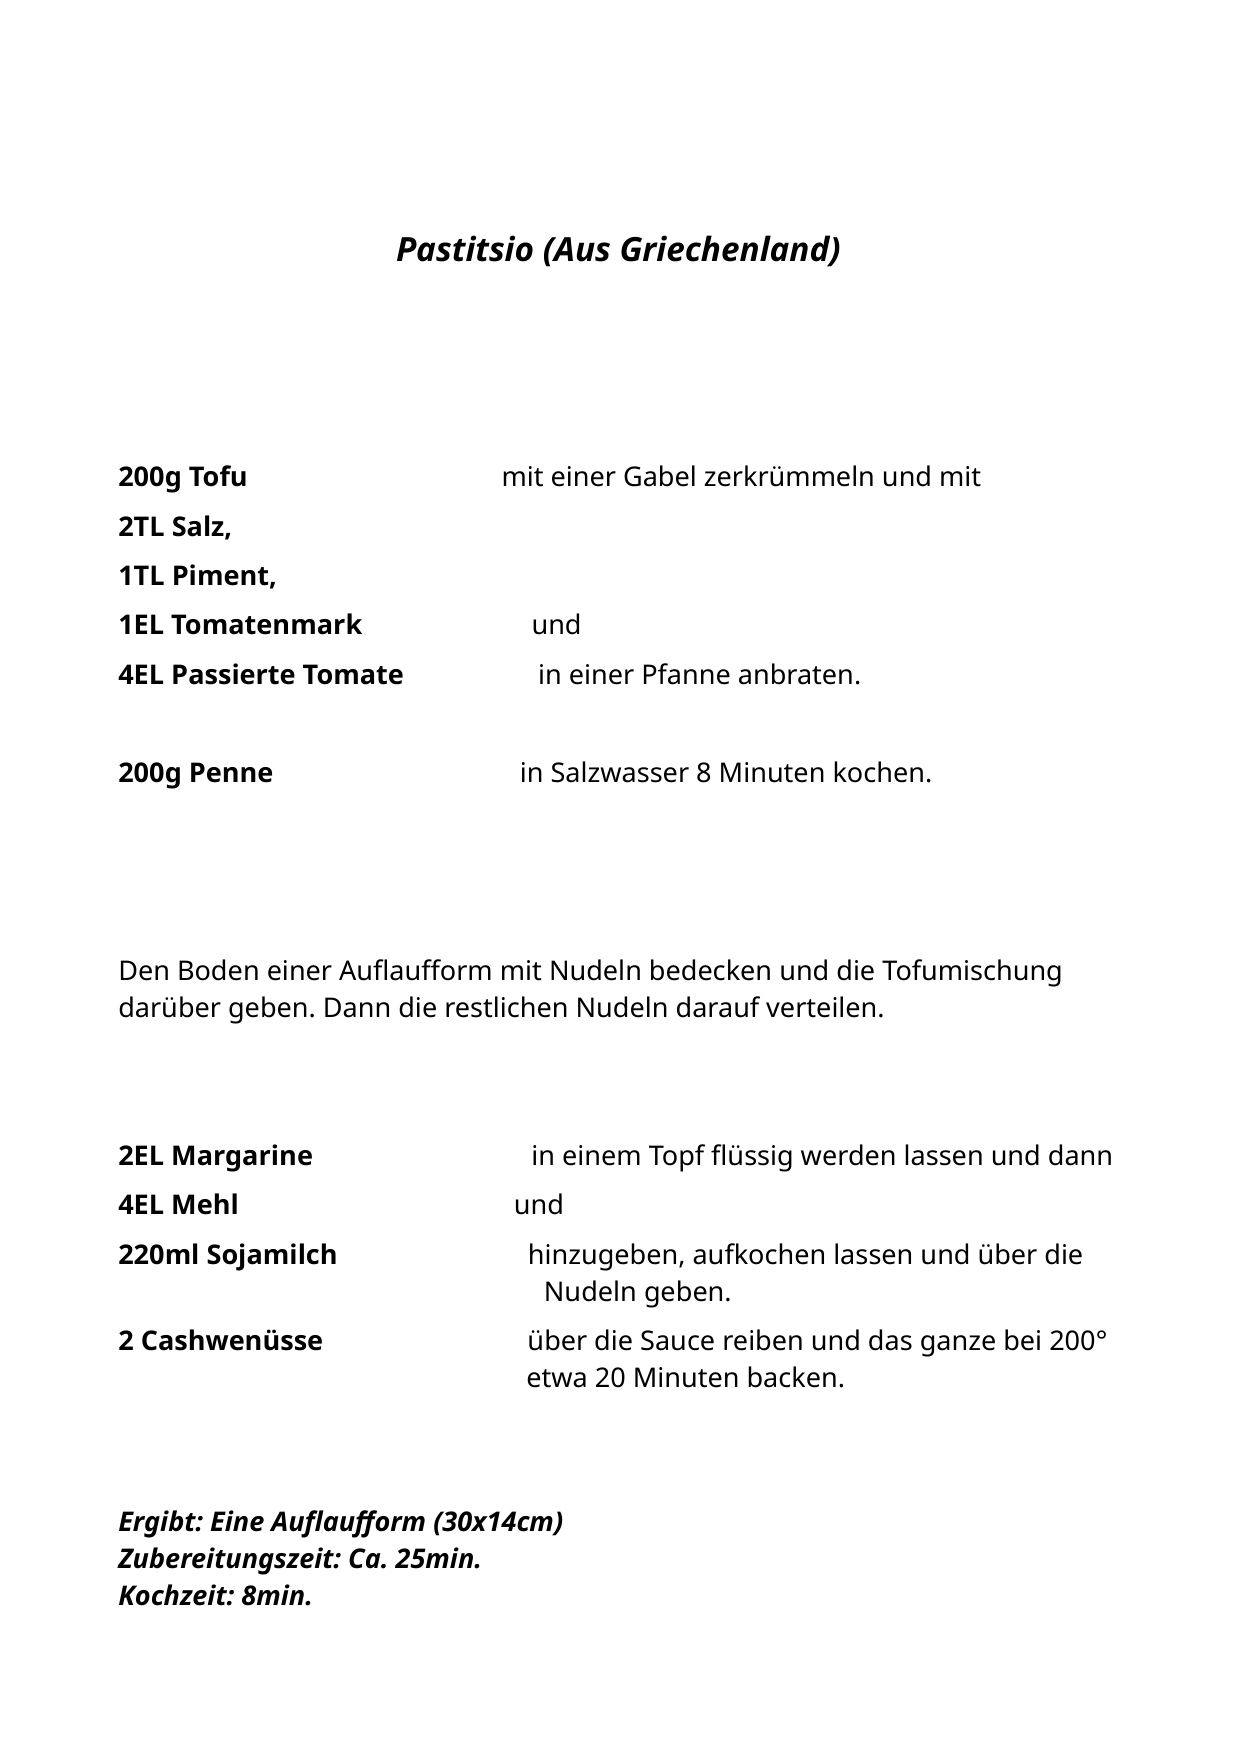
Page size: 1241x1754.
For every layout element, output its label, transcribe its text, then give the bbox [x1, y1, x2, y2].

text 200g Tofu mit einer Gabel zerkrümmeln und mit [118, 458, 1122, 494]
text 1TL Piment, [118, 556, 1122, 593]
text 4EL Mehl und [118, 1186, 1122, 1223]
text 200g Penne in Salzwasser 8 Minuten kochen. [118, 754, 1122, 791]
text Kochzeit: 8min. [118, 1576, 1122, 1613]
text 4EL Passierte Tomate in einer Pfanne anbraten. [118, 655, 1122, 692]
text Zubereitungszeit: Ca. 25min. [118, 1539, 1122, 1576]
text 2EL Margarine in einem Topf flüssig werden lassen und dann [118, 1136, 1122, 1173]
text Ergibt: Eine Auflaufform (30x14cm) [118, 1502, 1122, 1539]
text 1EL Tomatenmark und [118, 606, 1122, 643]
text 220ml Sojamilch hinzugeben, aufkochen lassen und über die Nudeln geben. [118, 1235, 1122, 1309]
text Den Boden einer Auflaufform mit Nudeln bedecken und die Tofumischung darüber geben. Dann die restlichen Nudeln darauf verteilen. [118, 951, 1122, 1025]
subtitle Pastitsio (Aus Griechenland) [118, 226, 1122, 271]
text 2TL Salz, [118, 507, 1122, 544]
text 2 Cashwenüsse über die Sauce reiben und das ganze bei 200° etwa 20 Minuten backen. [118, 1321, 1122, 1395]
